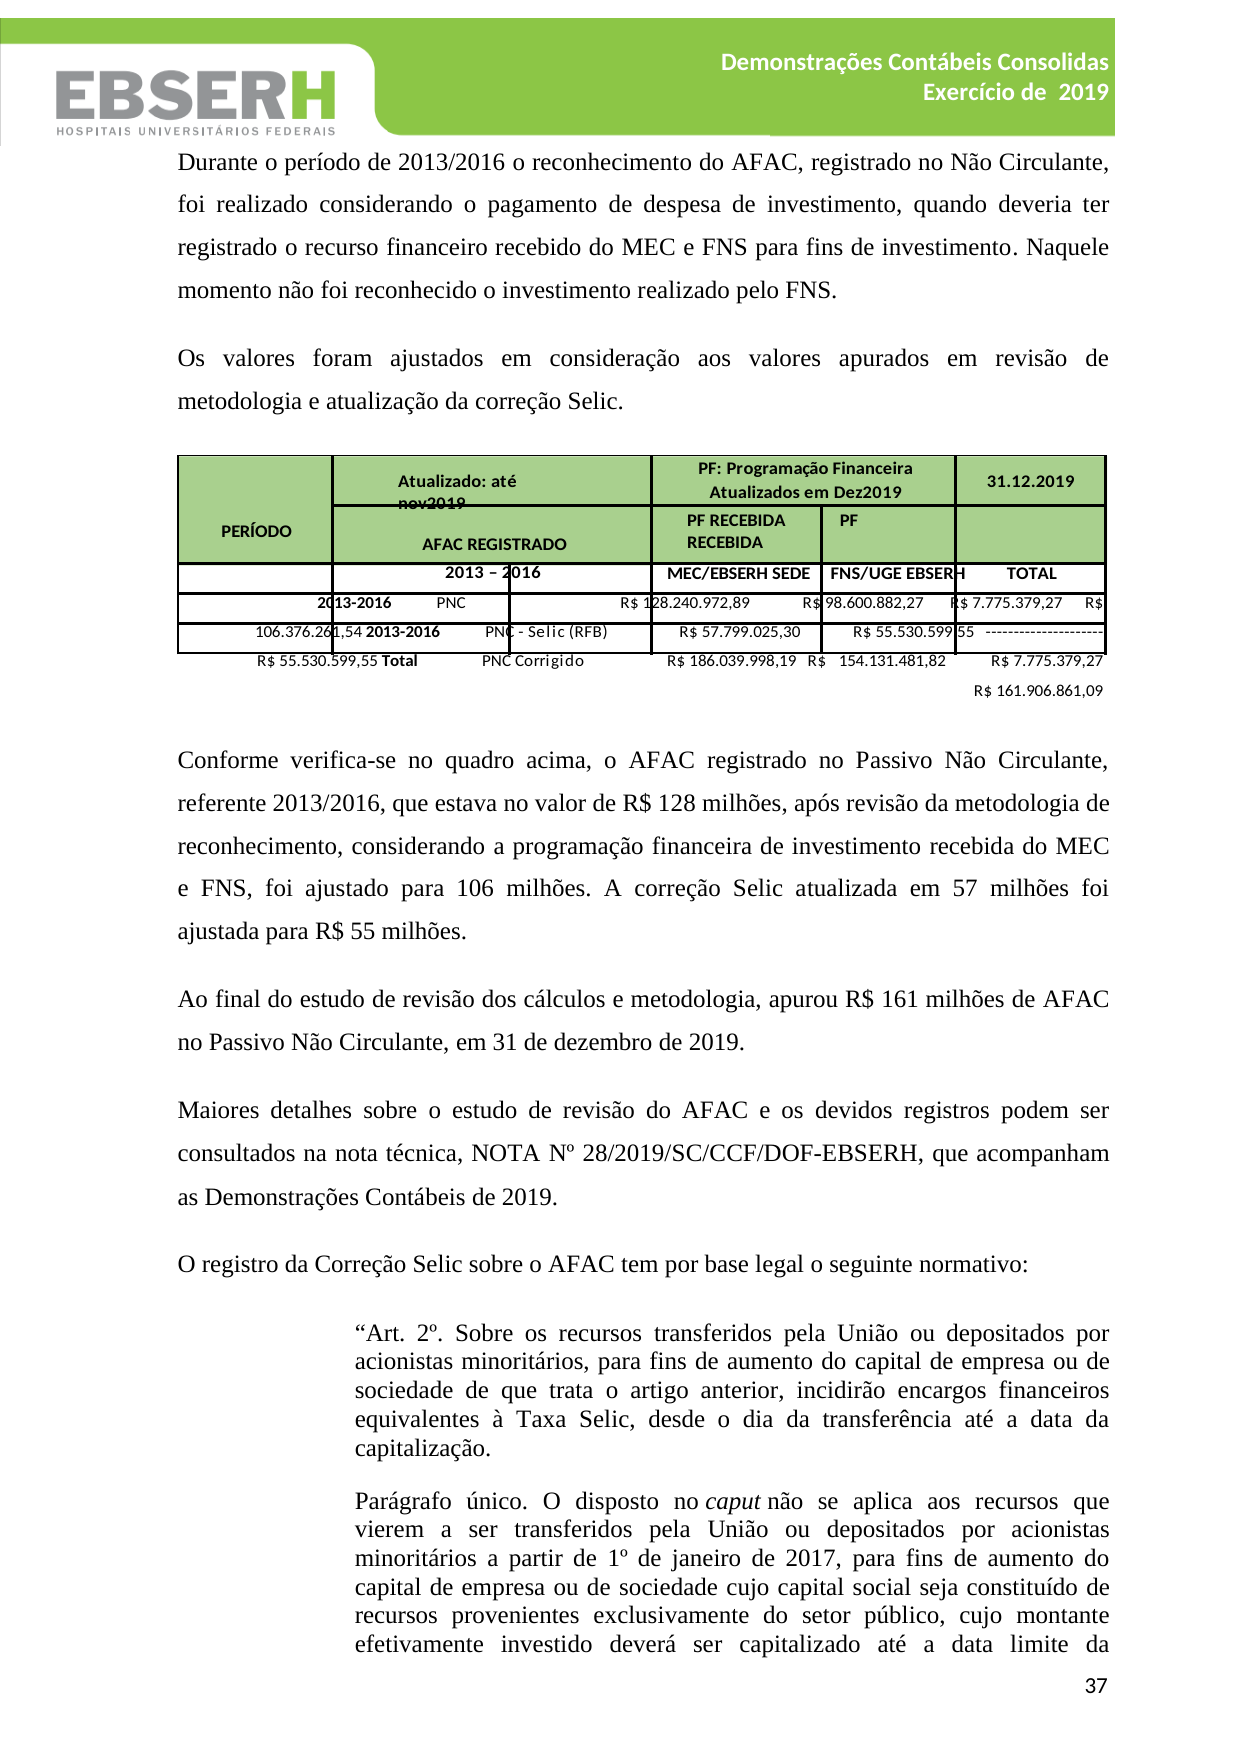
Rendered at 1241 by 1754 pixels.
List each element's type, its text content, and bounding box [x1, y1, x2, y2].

text O registro da Correção Selic sobre o AFAC tem por base legal o seguinte normativo: [177, 1249, 1154, 1278]
text 2013-2016 PNC R$ 128.240.972,89 R$ 98.600.882,27 R$ 7.775.379,27 R$ 106.376.261,54 2013-2016 PNC - Selic (RFB) R$ 57.799.025,30 R$ 55.530.599,55 --------------------- R$ 55.530.599,55 Total PNC Corrigido R$ 186.039.998,19 R$ 154.131.481,82 R$ 7.775.379,27 R$ 161.906.861,09 [216, 654, 1103, 700]
text Durante o período de 2013/2016 o reconhecimento do AFAC, registrado no Não Circulante, foi realizado considerando o pagamento de despesa de investimento, quando deveria ter registrado o recurso financeiro recebido do MEC e FNS para fins de investimento. Naquele momento não foi reconhecido o investimento realizado pelo FNS. [177, 147, 1109, 304]
text 37 [1084, 1671, 1154, 1699]
text 31.12.2019 [1108, 470, 1154, 492]
text 2013 – 2016 MEC/EBSERH SEDE FNS/UGE EBSERH TOTAL [511, 566, 650, 584]
text referente 2013/2016, que estava no valor de R$ 128 milhões, após revisão da metodologia de reconhecimento, considerando a programação financeira de investimento recebida do MEC e FNS, foi ajustado para 106 milhões. A correção Selic atualizada em 57 milhões foi ajustada para R$ 55 milhões. [177, 788, 1110, 945]
text “Art. 2º. Sobre os recursos transferidos pela União ou depositados por acionistas minoritários, para fins de aumento do capital de empresa ou de sociedade de que trata o artigo anterior, incidirão encargos financeiros equivalentes à Taxa Selic, desde o dia da transferência até a data da capitalização. [354, 1318, 1110, 1461]
text Ao final do estudo de revisão dos cálculos e metodologia, apurou R$ 161 milhões de AFAC no Passivo Não Circulante, em 31 de dezembro de 2019. [177, 984, 1114, 1056]
text 2013 – 2016 MEC/EBSERH SEDE FNS/UGE EBSERH TOTAL [1108, 561, 1154, 584]
text Os valores foram ajustados em consideração aos valores apurados em revisão de metodologia e atualização da correção Selic. [177, 343, 1113, 415]
text Maiores detalhes sobre o estudo de revisão do AFAC e os devidos registros podem ser consultados na nota técnica, NOTA Nº 28/2019/SC/CCF/DOF-EBSERH, que acompanham as Demonstrações Contábeis de 2019. [177, 1095, 1110, 1210]
text Parágrafo único. O disposto no caput não se aplica aos recursos que vierem a ser transferidos pela União ou depositados por acionistas minoritários a partir de 1º de janeiro de 2017, para fins de aumento do capital de empresa ou de sociedade cujo capital social seja constituído de recursos provenientes exclusivamente do setor público, cujo montante efetivamente investido deverá ser capitalizado até a data limite da [354, 1486, 1110, 1657]
text Conforme verifica-se no quadro acima, o AFAC registrado no Passivo Não Circulante, [177, 745, 1154, 773]
text 2013 – 2016 MEC/EBSERH SEDE FNS/UGE EBSERH TOTAL [445, 566, 508, 584]
